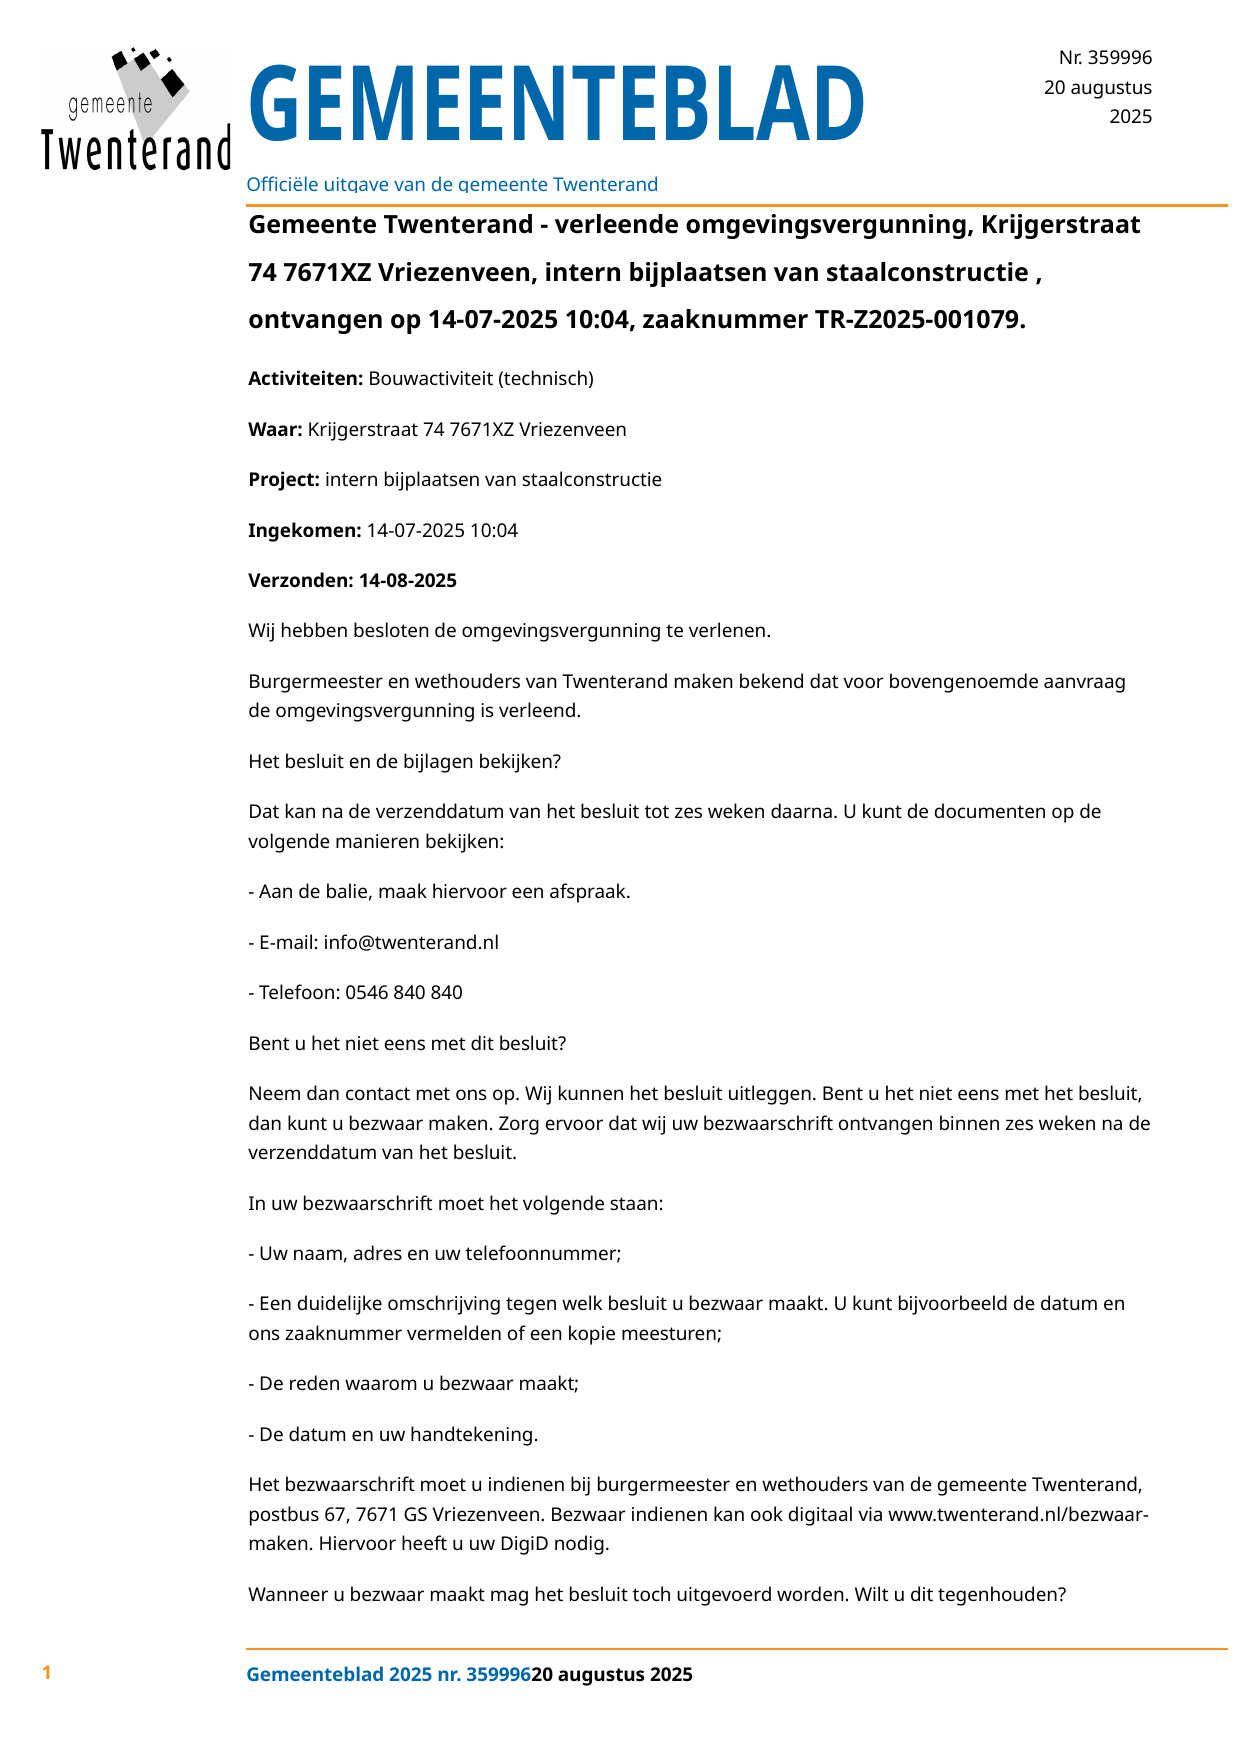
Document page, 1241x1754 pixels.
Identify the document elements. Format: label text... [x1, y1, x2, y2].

text Verzonden: 14-08-2025 [248, 567, 1152, 593]
text Neem dan contact met ons op. Wij kunnen het besluit uitleggen. Bent u het niet eens met het besluit, dan kunt u bezwaar maken. Zorg ervoor dat wij uw bezwaarschrift ontvangen binnen zes weken na de verzenddatum van het besluit. [248, 1080, 1152, 1165]
text Burgermeester en wethouders van Twenterand maken bekend dat voor bovengenoemde aanvraag de omgevingsvergunning is verleend. [248, 668, 1152, 723]
text Project: intern bijplaatsen van staalconstructie [248, 466, 1152, 492]
text - Uw naam, adres en uw telefoonnummer; [248, 1240, 1152, 1266]
text Wij hebben besloten de omgevingsvergunning te verlenen. [248, 618, 1152, 643]
text Activiteiten: Bouwactiviteit (technisch) [248, 366, 1152, 391]
text - Aan de balie, maak hiervoor een afspraak. [248, 878, 1152, 904]
text - Telefoon: 0546 840 840 [248, 979, 1152, 1005]
text Het bezwaarschrift moet u indienen bij burgermeester en wethouders van de gemeente Twenterand, postbus 67, 7671 GS Vriezenveen. Bezwaar indienen kan ook digitaal via www.twenterand.nl/bezwaar-maken. Hiervoor heeft u uw DigiD nodig. [248, 1471, 1152, 1556]
text - De datum en uw handtekening. [248, 1421, 1152, 1447]
text Waar: Krijgerstraat 74 7671XZ Vriezenveen [248, 416, 1152, 442]
text - Een duidelijke omschrijving tegen welk besluit u bezwaar maakt. U kunt bijvoorbeeld de datum en ons zaaknummer vermelden of een kopie meesturen; [248, 1291, 1152, 1346]
text Wanneer u bezwaar maakt mag het besluit toch uitgevoerd worden. Wilt u dit tegenhouden? [248, 1581, 1152, 1607]
text Gemeente Twenterand - verleende omgevingsvergunning, Krijgerstraat 74 7671XZ Vriezenveen, intern bijplaatsen van staalconstructie , ontvangen op 14-07-2025 10:04, zaaknummer TR-Z2025-001079. [248, 207, 1152, 336]
text - De reden waarom u bezwaar maakt; [248, 1371, 1152, 1396]
text Dat kan na de verzenddatum van het besluit tot zes weken daarna. U kunt de documenten op de volgende manieren bekijken: [248, 798, 1152, 854]
text Ingekomen: 14-07-2025 10:04 [248, 517, 1152, 542]
text In uw bezwaarschrift moet het volgende staan: [248, 1190, 1152, 1215]
picture [41, 47, 231, 172]
text Bent u het niet eens met dit besluit? [248, 1030, 1152, 1055]
text Het besluit en de bijlagen bekijken? [248, 748, 1152, 774]
text - E-mail: info@twenterand.nl [248, 929, 1152, 954]
